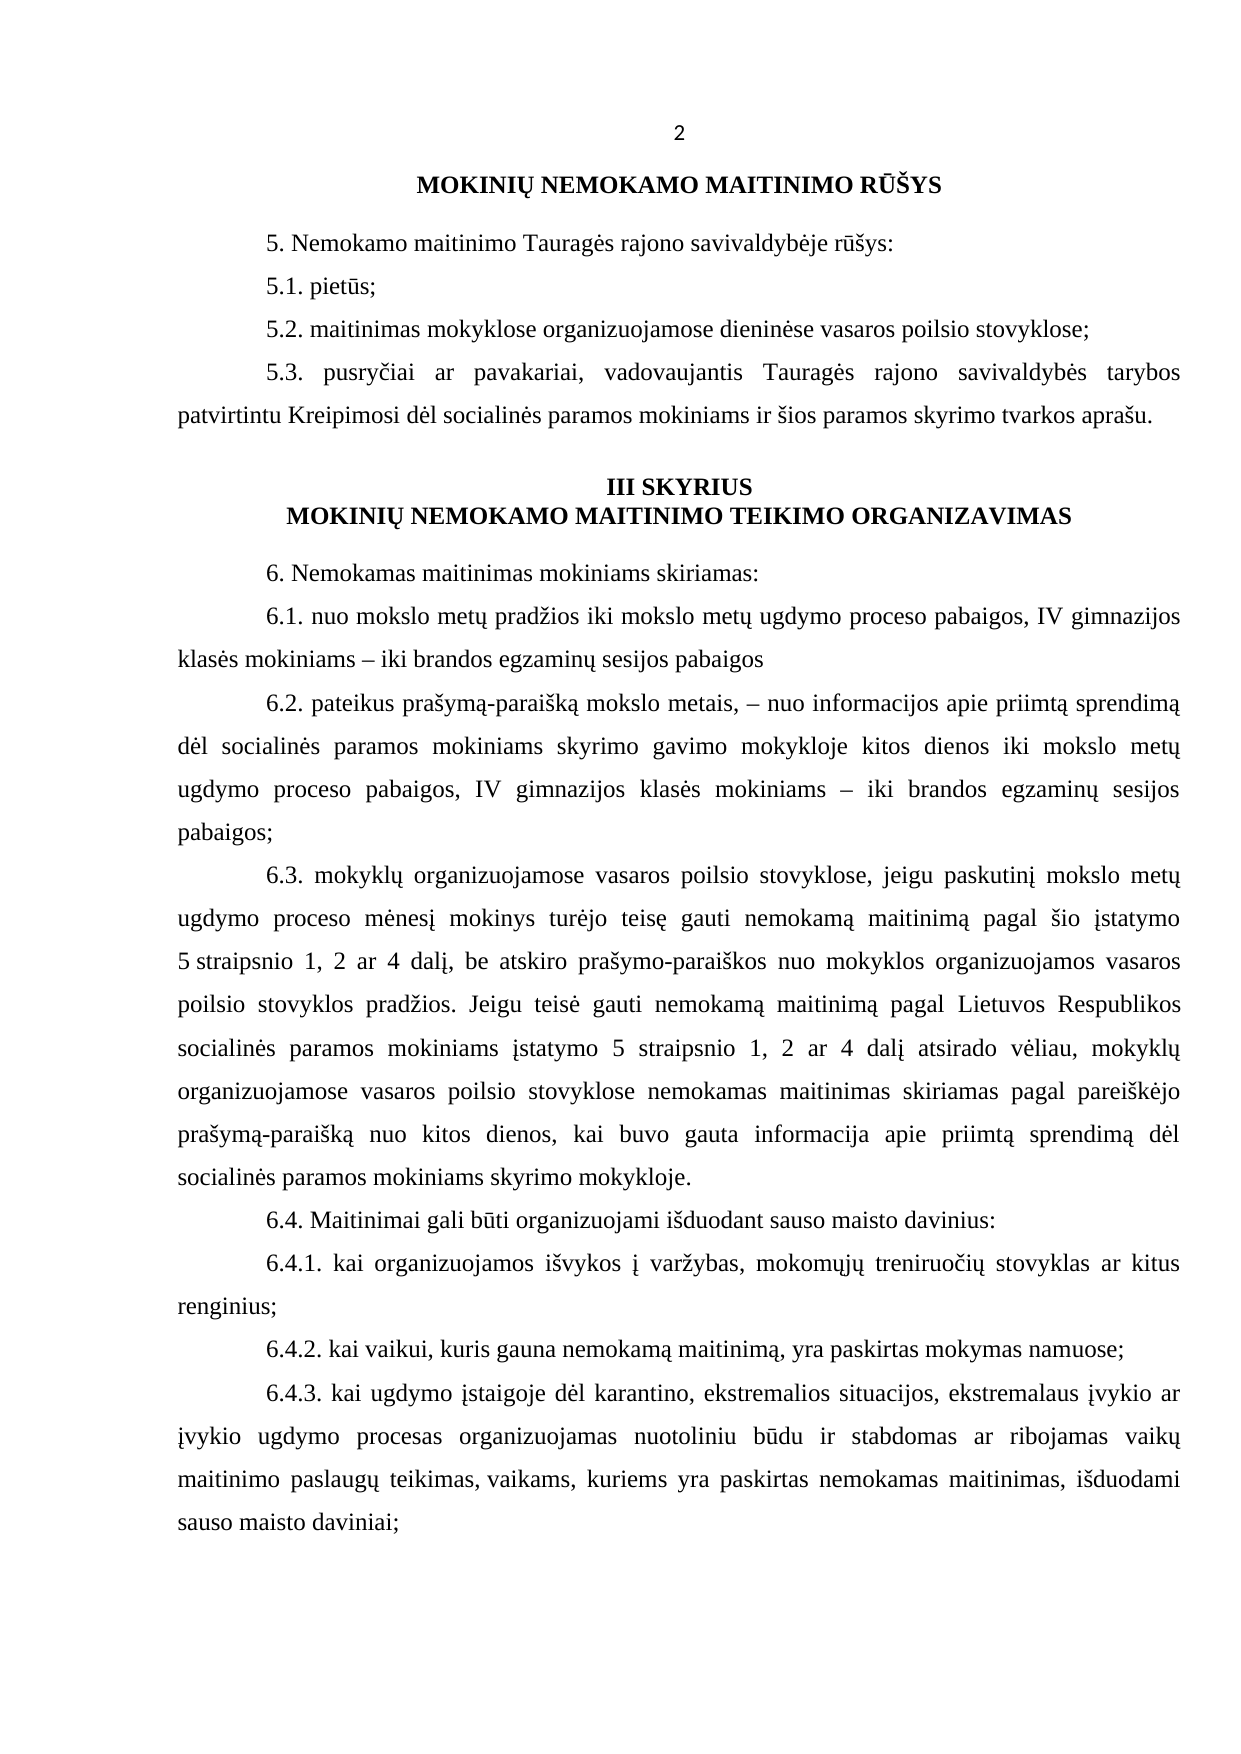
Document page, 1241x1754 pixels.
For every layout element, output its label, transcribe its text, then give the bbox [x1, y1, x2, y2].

text 5.1. pietūs; [177, 271, 1181, 299]
text 5.2. maitinimas mokyklose organizuojamose dieninėse vasaros poilsio stovyklose; [177, 314, 1181, 343]
text MOKINIŲ NEMOKAMO MAITINIMO TEIKIMO ORGANIZAVIMAS [177, 501, 1181, 529]
text III SKYRIUS [177, 472, 1181, 501]
text 6.4.2. kai vaikui, kuris gauna nemokamą maitinimą, yra paskirtas mokymas namuose; [177, 1334, 1181, 1363]
text 6.4. Maitinimai gali būti organizuojami išduodant sauso maisto davinius: [177, 1205, 1181, 1234]
text MOKINIŲ NEMOKAMO MAITINIMO RŪŠYS [177, 170, 1181, 199]
text 6.4.3. kai ugdymo įstaigoje dėl karantino, ekstremalios situacijos, ekstremalaus įvykio ar įvykio ugdymo procesas organizuojamas nuotoliniu būdu ir stabdomas ar ribojamas vaikų maitinimo paslaugų teikimas, vaikams, kuriems yra paskirtas nemokamas maitinimas, išduodami sauso maisto daviniai; [177, 1378, 1181, 1536]
text 5.3. pusryčiai ar pavakariai, vadovaujantis Tauragės rajono savivaldybės tarybos patvirtintu Kreipimosi dėl socialinės paramos mokiniams ir šios paramos skyrimo tvarkos aprašu. [177, 357, 1181, 429]
text 6. Nemokamas maitinimas mokiniams skiriamas: [177, 558, 1181, 587]
text 6.4.1. kai organizuojamos išvykos į varžybas, mokomųjų treniruočių stovyklas ar kitus renginius; [177, 1248, 1181, 1320]
text 6.2. pateikus prašymą-paraišką mokslo metais, – nuo informacijos apie priimtą sprendimą dėl socialinės paramos mokiniams skyrimo gavimo mokykloje kitos dienos iki mokslo metų ugdymo proceso pabaigos, IV gimnazijos klasės mokiniams – iki brandos egzaminų sesijos pabaigos; [177, 688, 1181, 846]
text 6.1. nuo mokslo metų pradžios iki mokslo metų ugdymo proceso pabaigos, IV gimnazijos klasės mokiniams – iki brandos egzaminų sesijos pabaigos [177, 601, 1181, 673]
text 6.3. mokyklų organizuojamose vasaros poilsio stovyklose, jeigu paskutinį mokslo metų ugdymo proceso mėnesį mokinys turėjo teisę gauti nemokamą maitinimą pagal šio įstatymo 5 straipsnio 1, 2 ar 4 dalį, be atskiro prašymo-paraiškos nuo mokyklos organizuojamos vasaros poilsio stovyklos pradžios. Jeigu teisė gauti nemokamą maitinimą pagal Lietuvos Respublikos socialinės paramos mokiniams įstatymo 5 straipsnio 1, 2 ar 4 dalį atsirado vėliau, mokyklų organizuojamose vasaros poilsio stovyklose nemokamas maitinimas skiriamas pagal pareiškėjo prašymą-paraišką nuo kitos dienos, kai buvo gauta informacija apie priimtą sprendimą dėl socialinės paramos mokiniams skyrimo mokykloje. [177, 860, 1181, 1191]
text 5. Nemokamo maitinimo Tauragės rajono savivaldybėje rūšys: [177, 228, 1181, 256]
